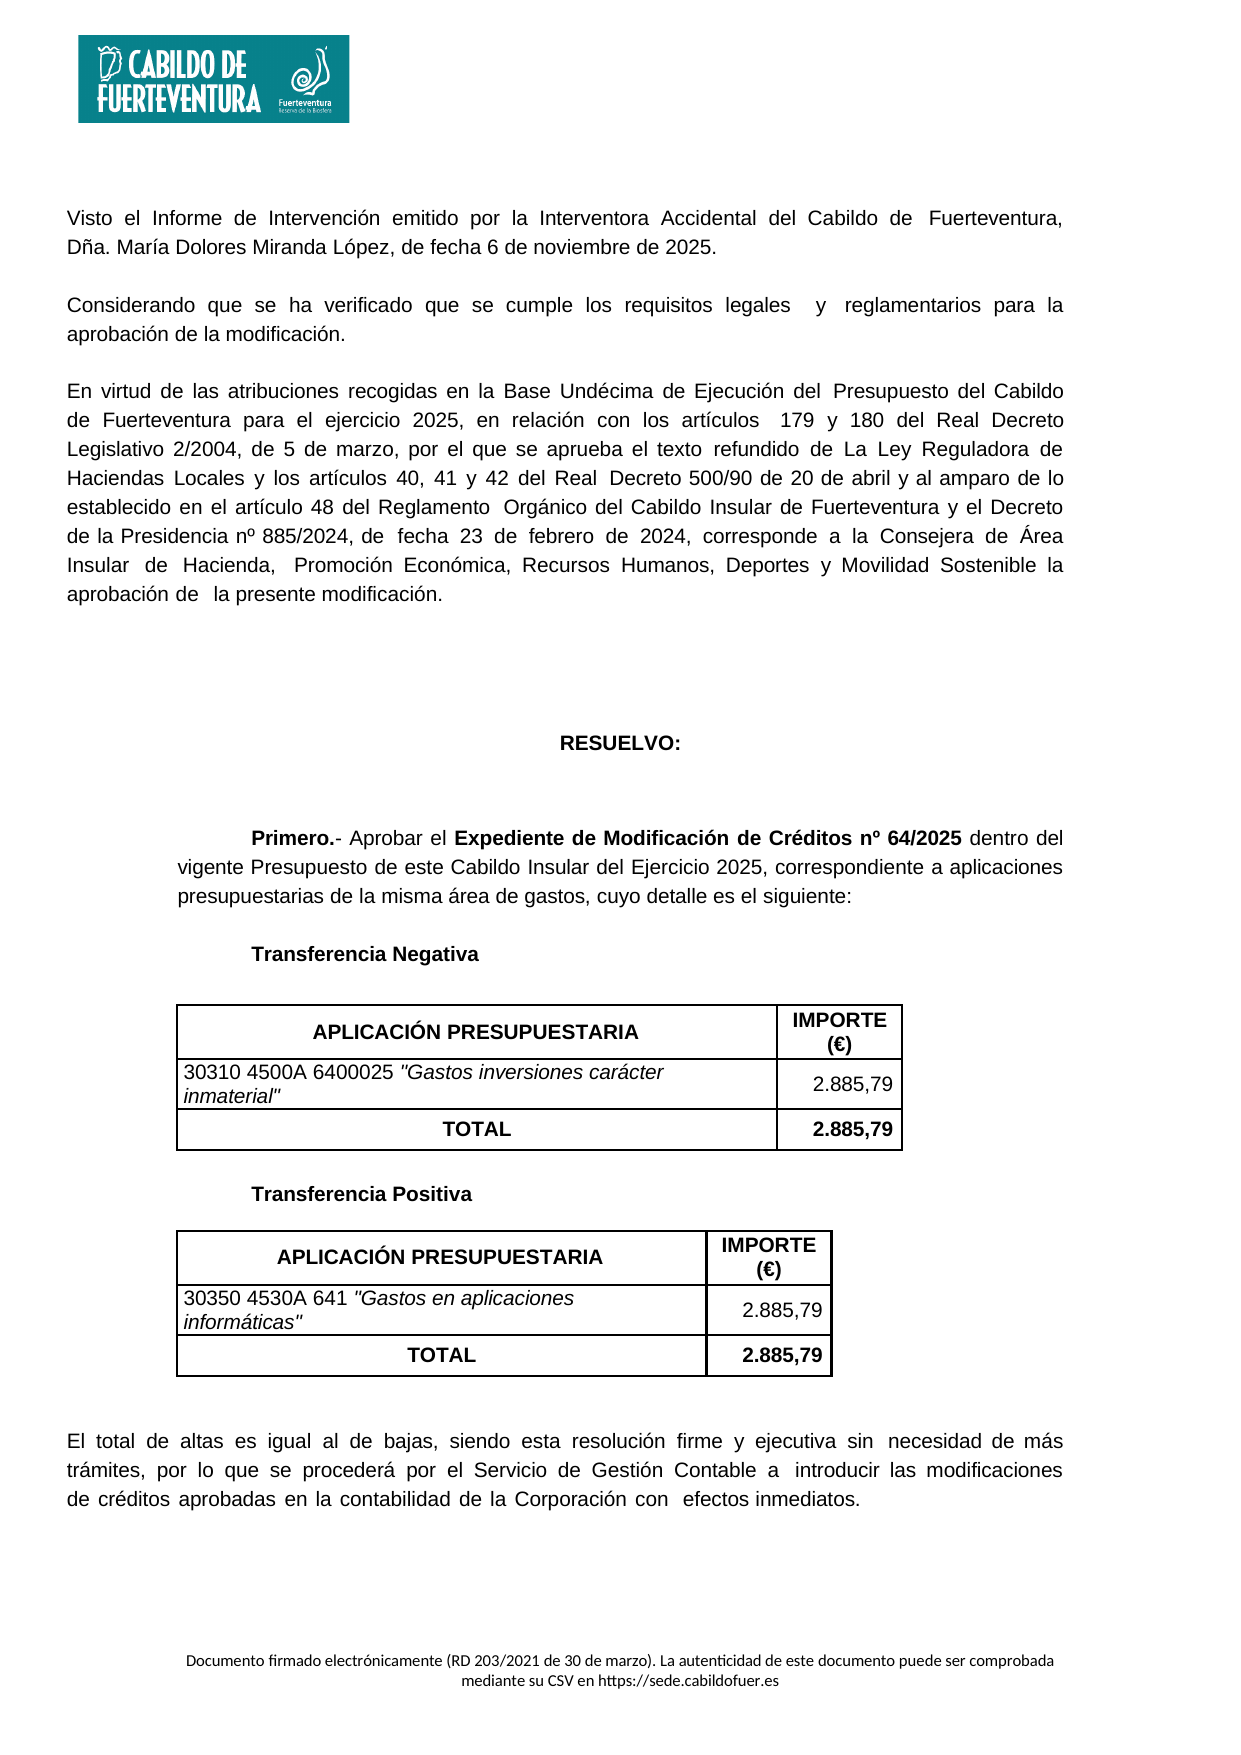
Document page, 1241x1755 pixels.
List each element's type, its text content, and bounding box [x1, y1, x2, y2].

table_cell TOTAL [178, 1336, 705, 1375]
table_header APLICACIÓN PRESUPUESTARIA [178, 1006, 776, 1058]
table_cell 2.885,79 [778, 1110, 901, 1149]
text Visto el Informe de Intervención emitido por la Interventora Accidental del Cabildo de Fuerteventura, Dña. María Dolores Miranda López, de fecha 6 de noviembre de 2025. [67, 206, 1064, 259]
text Primero.- Aprobar el Expediente de Modificación de Créditos nº 64/2025 dentro del vigente Presupuesto de este Cabildo Insular del Ejercicio 2025, correspondiente a aplicaciones presupuestarias de la misma área de gastos, cuyo detalle es el siguiente: [177, 826, 1064, 908]
table_cell 30350 4530A 641 "Gastos en aplicaciones informáticas" [178, 1286, 705, 1333]
table_cell 2.885,79 [708, 1286, 830, 1333]
table_header IMPORTE (€) [778, 1006, 901, 1058]
text Transferencia Positiva [251, 1182, 1076, 1206]
subtitle Transferencia Negativa [251, 941, 1076, 965]
subtitle RESUELVO: [471, 730, 769, 754]
table_header APLICACIÓN PRESUPUESTARIA [178, 1232, 705, 1283]
table_cell 30310 4500A 6400025 "Gastos inversiones carácter inmaterial" [178, 1060, 776, 1108]
table_header IMPORTE (€) [708, 1232, 830, 1283]
text Considerando que se ha verificado que se cumple los requisitos legales y reglamentarios para la aprobación de la modificación. [67, 293, 1064, 346]
table_cell 2.885,79 [708, 1336, 830, 1375]
text El total de altas es igual al de bajas, siendo esta resolución firme y ejecutiva sin necesidad de más trámites, por lo que se procederá por el Servicio de Gestión Contable a introducir las modificaciones de créditos aprobadas en la contabilidad de la Corporación con efectos inmediatos. [67, 1429, 1064, 1511]
table_cell TOTAL [178, 1110, 776, 1149]
text En virtud de las atribuciones recogidas en la Base Undécima de Ejecución del Presupuesto del Cabildo de Fuerteventura para el ejercicio 2025, en relación con los artículos 179 y 180 del Real Decreto Legislativo 2/2004, de 5 de marzo, por el que se aprueba el texto refundido de La Ley Reguladora de Haciendas Locales y los artículos 40, 41 y 42 del Real Decreto 500/90 de 20 de abril y al amparo de lo establecido en el artículo 48 del Reglamento Orgánico del Cabildo Insular de Fuerteventura y el Decreto de la Presidencia nº 885/2024, de fecha 23 de febrero de 2024, corresponde a la Consejera de Área Insular de Hacienda, Promoción Económica, Recursos Humanos, Deportes y Movilidad Sostenible la aprobación de la presente modificación. [67, 379, 1064, 606]
table_cell 2.885,79 [778, 1060, 901, 1108]
